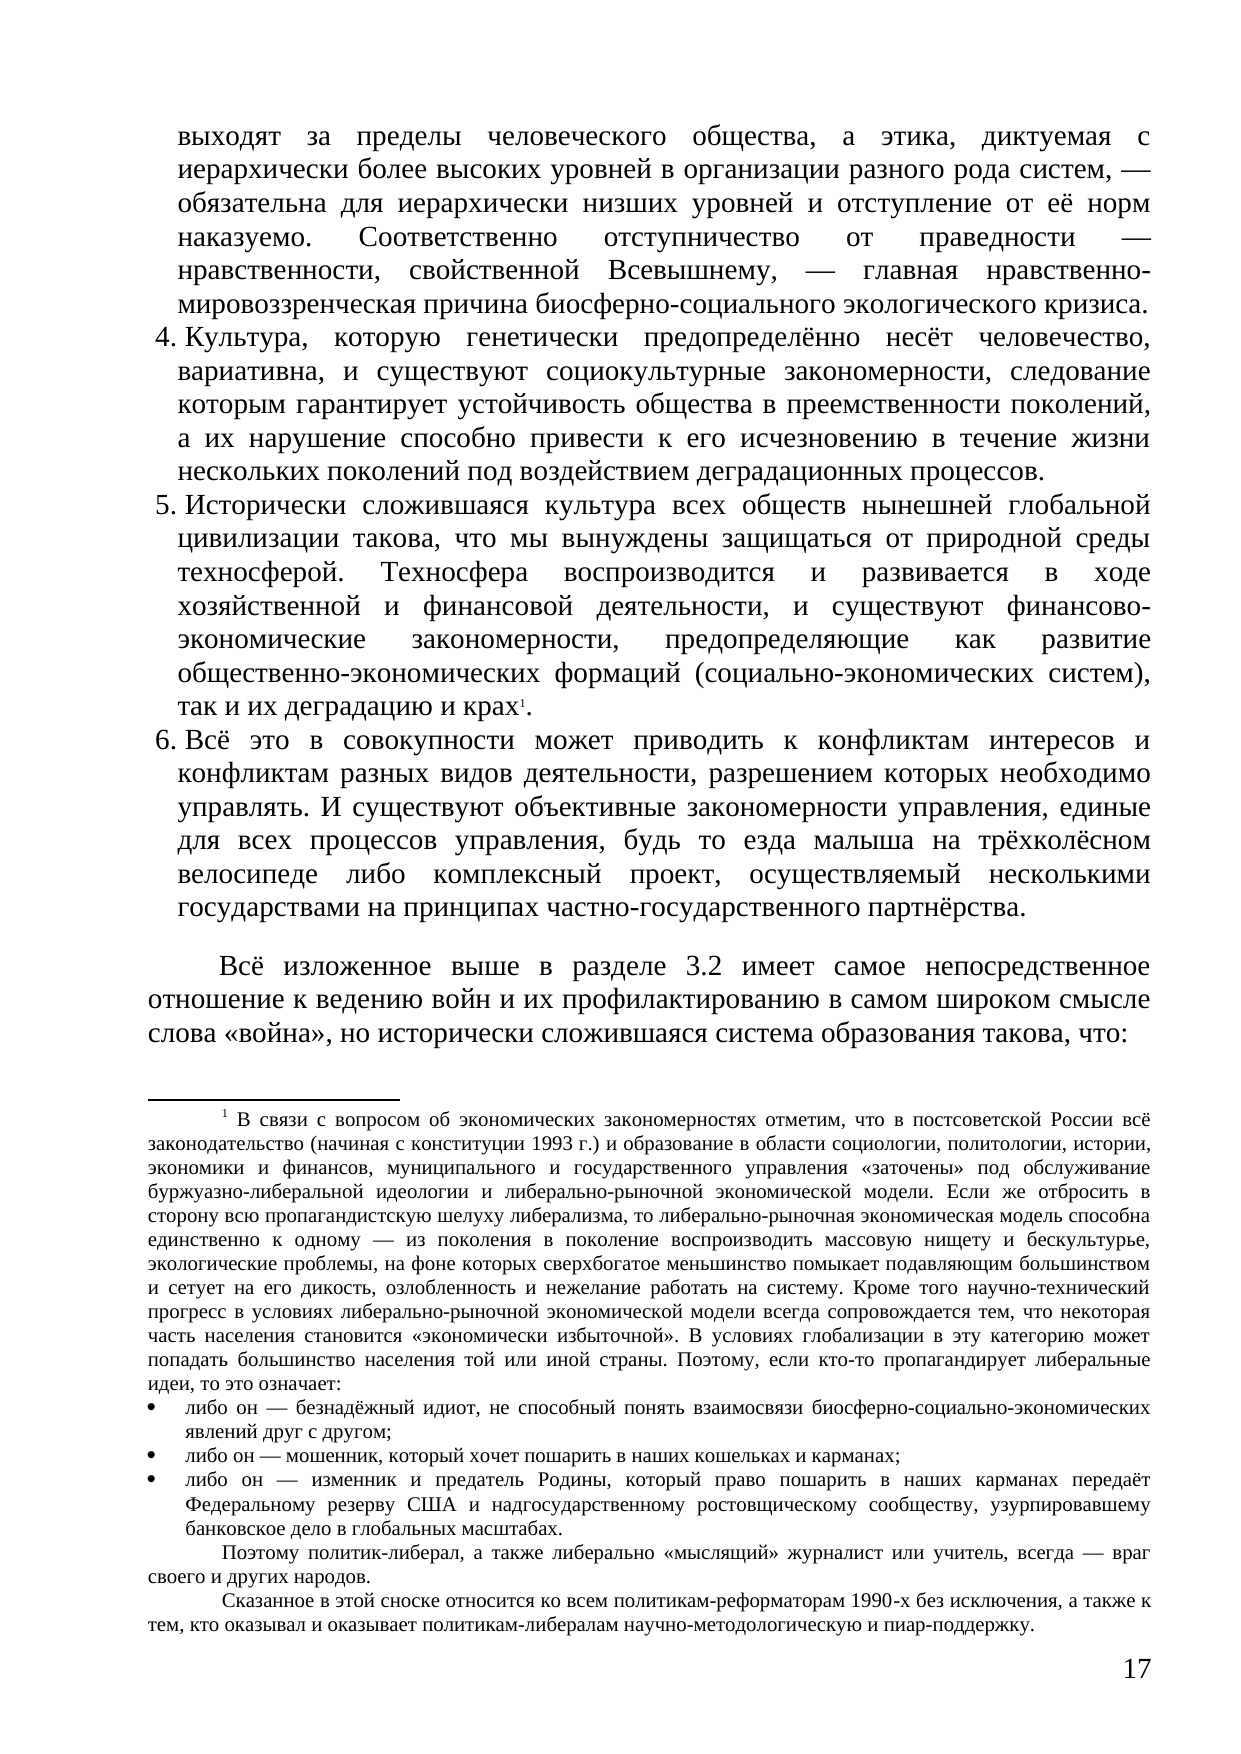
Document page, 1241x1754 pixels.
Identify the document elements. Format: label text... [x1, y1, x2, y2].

list В связи с вопросом об экономических закономерностях отметим, что в постсоветской России всё законодательство (начиная с конституции 1993 г.) и образование в области социологии, политологии, истории, экономики и финансов, муниципального и государственного управления «заточены» под обслуживание буржуазно-либеральной идеологии и либерально-рыночной экономической модели. Если же отбросить в сторону всю пропагандистскую шелуху либерализма, то либерально-рыночная экономическая модель способна единственно к одному — из поколения в поколение воспроизводить массовую нищету и бескультурье, экологические проблемы, на фоне которых сверхбогатое меньшинство помыкает подавляющим большинством и сетует на его дикость, озлобленность и нежелание работать на систему. Кроме того научно-технический прогресс в условиях либерально-рыночной экономической модели всегда сопровождается тем, что некоторая часть населения становится «экономически избыточной». В условиях глобализации в эту категорию может попадать большинство населения той или иной страны. Поэтому, если кто-то пропагандирует либеральные идеи, то это означает: [148, 1106, 1152, 1395]
list либо он — изменник и предатель Родины, который право пошарить в наших карманах передаёт Федеральному резерву США и надгосударственному ростовщическому сообществу, узурпировавшему банковское дело в глобальных масштабах. [148, 1467, 1152, 1539]
list Всё это в совокупности может приводить к конфликтам интересов и конфликтам разных видов деятельности, разрешением которых необходимо управлять. И существуют объективные закономерности управления, единые для всех процессов управления, будь то езда малыша на трёхколёсном велосипеде либо комплексный проект, осуществляемый несколькими государствами на принципах частно-государственного партнёрства. [148, 722, 1152, 923]
list либо он — безнадёжный идиот, не способный понять взаимосвязи биосферно-социально-экономических явлений друг с другом; [148, 1395, 1152, 1443]
list Поэтому политик-либерал, а также либерально «мыслящий» журналист или учитель, всегда — враг своего и других народов. [148, 1539, 1152, 1588]
list Культура, которую генетически предопределённо несёт человечество, вариативна, и существуют социокультурные закономерности, следование которым гарантирует устойчивость общества в преемственности поколений, а их нарушение способно привести к его исчезновению в течение жизни нескольких поколений под воздействием деградационных процессов. [148, 319, 1152, 487]
list Сказанное в этой сноске относится ко всем политикам-реформаторам 1990‑х без исключения, а также к тем, кто оказывал и оказывает политикам-либералам научно-методологическую и пиар-поддержку. [148, 1588, 1152, 1636]
list выходят за пределы человеческого общества, а этика, диктуемая с иерархически более высоких уровней в организации разного рода систем, — обязательна для иерархически низших уровней и отступление от её норм наказуемо. Соответственно отступничество от праведности — нравственности, свойственной Всевышнему, — главная нравственно-мировоззренческая причина биосферно-социального экологического кризиса. [148, 118, 1152, 319]
list либо он — мошенник, который хочет пошарить в наших кошельках и карманах; [148, 1443, 1152, 1467]
list Исторически сложившаяся культура всех обществ нынешней глобальной цивилизации такова, что мы вынуждены защищаться от природной среды техносферой. Техносфера воспроизводится и развивается в ходе хозяйственной и финансовой деятельности, и существуют финансово-экономические закономерности, предопределяющие как развитие общественно-экономических формаций (социально-экономических систем), так и их деградацию и крах. [148, 487, 1152, 722]
text Всё изложенное выше в разделе 3.2 имеет самое непосредственное отношение к ведению войн и их профилактированию в самом широком смысле слова «война», но исторически сложившаяся система образования такова, что: [148, 948, 1152, 1049]
